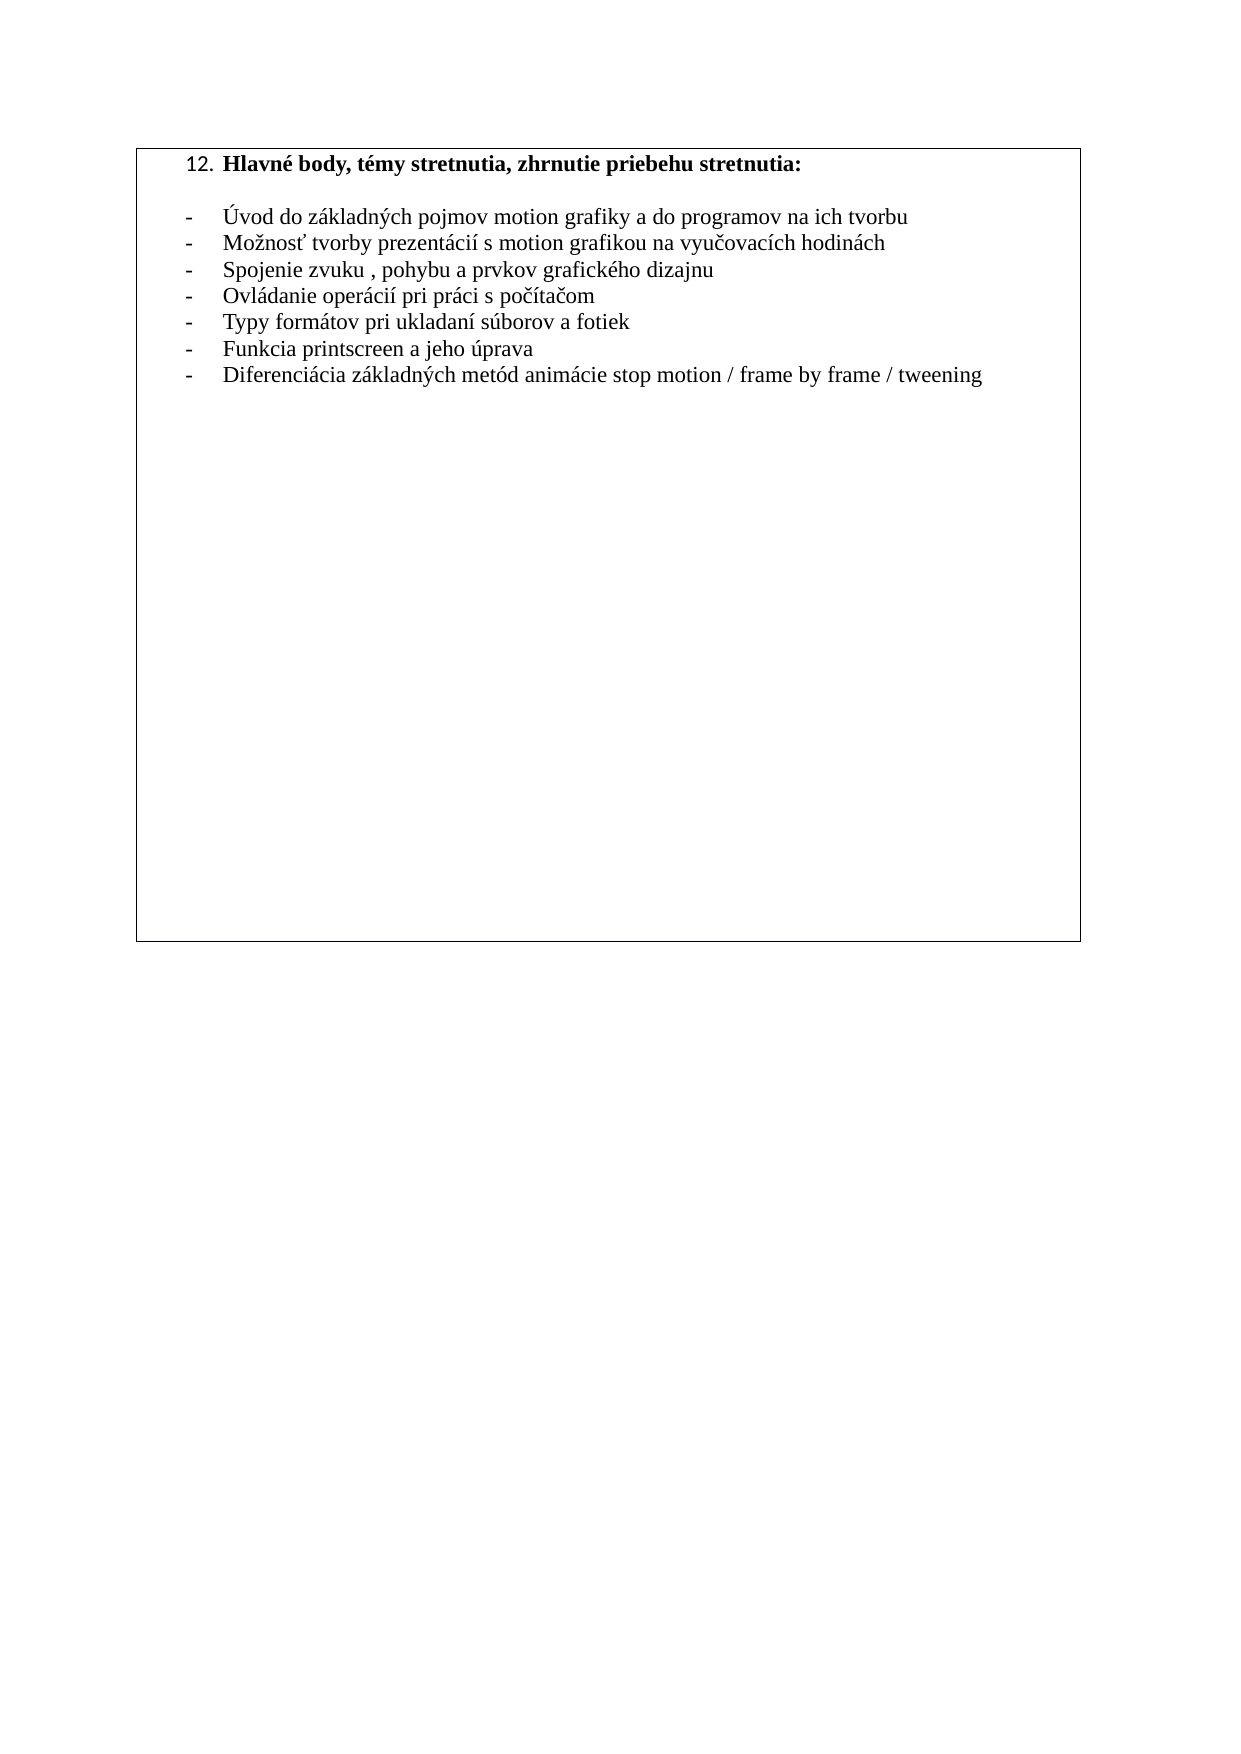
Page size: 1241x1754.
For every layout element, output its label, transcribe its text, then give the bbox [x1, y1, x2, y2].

table_cell Hlavné body, témy stretnutia, zhrnutie priebehu stretnutia: Úvod do základných pojmov motion grafiky a do programov na ich tvorbu Možnosť tvorby prezentácií s motion grafikou na vyučovacích hodinách Spojenie zvuku , pohybu a prvkov grafického dizajnu Ovládanie operácií pri práci s počítačom Typy formátov pri ukladaní súborov a fotiek Funkcia printscreen a jeho úprava Diferenciácia základných metód animácie stop motion / frame by frame / tweening [137, 149, 1080, 941]
